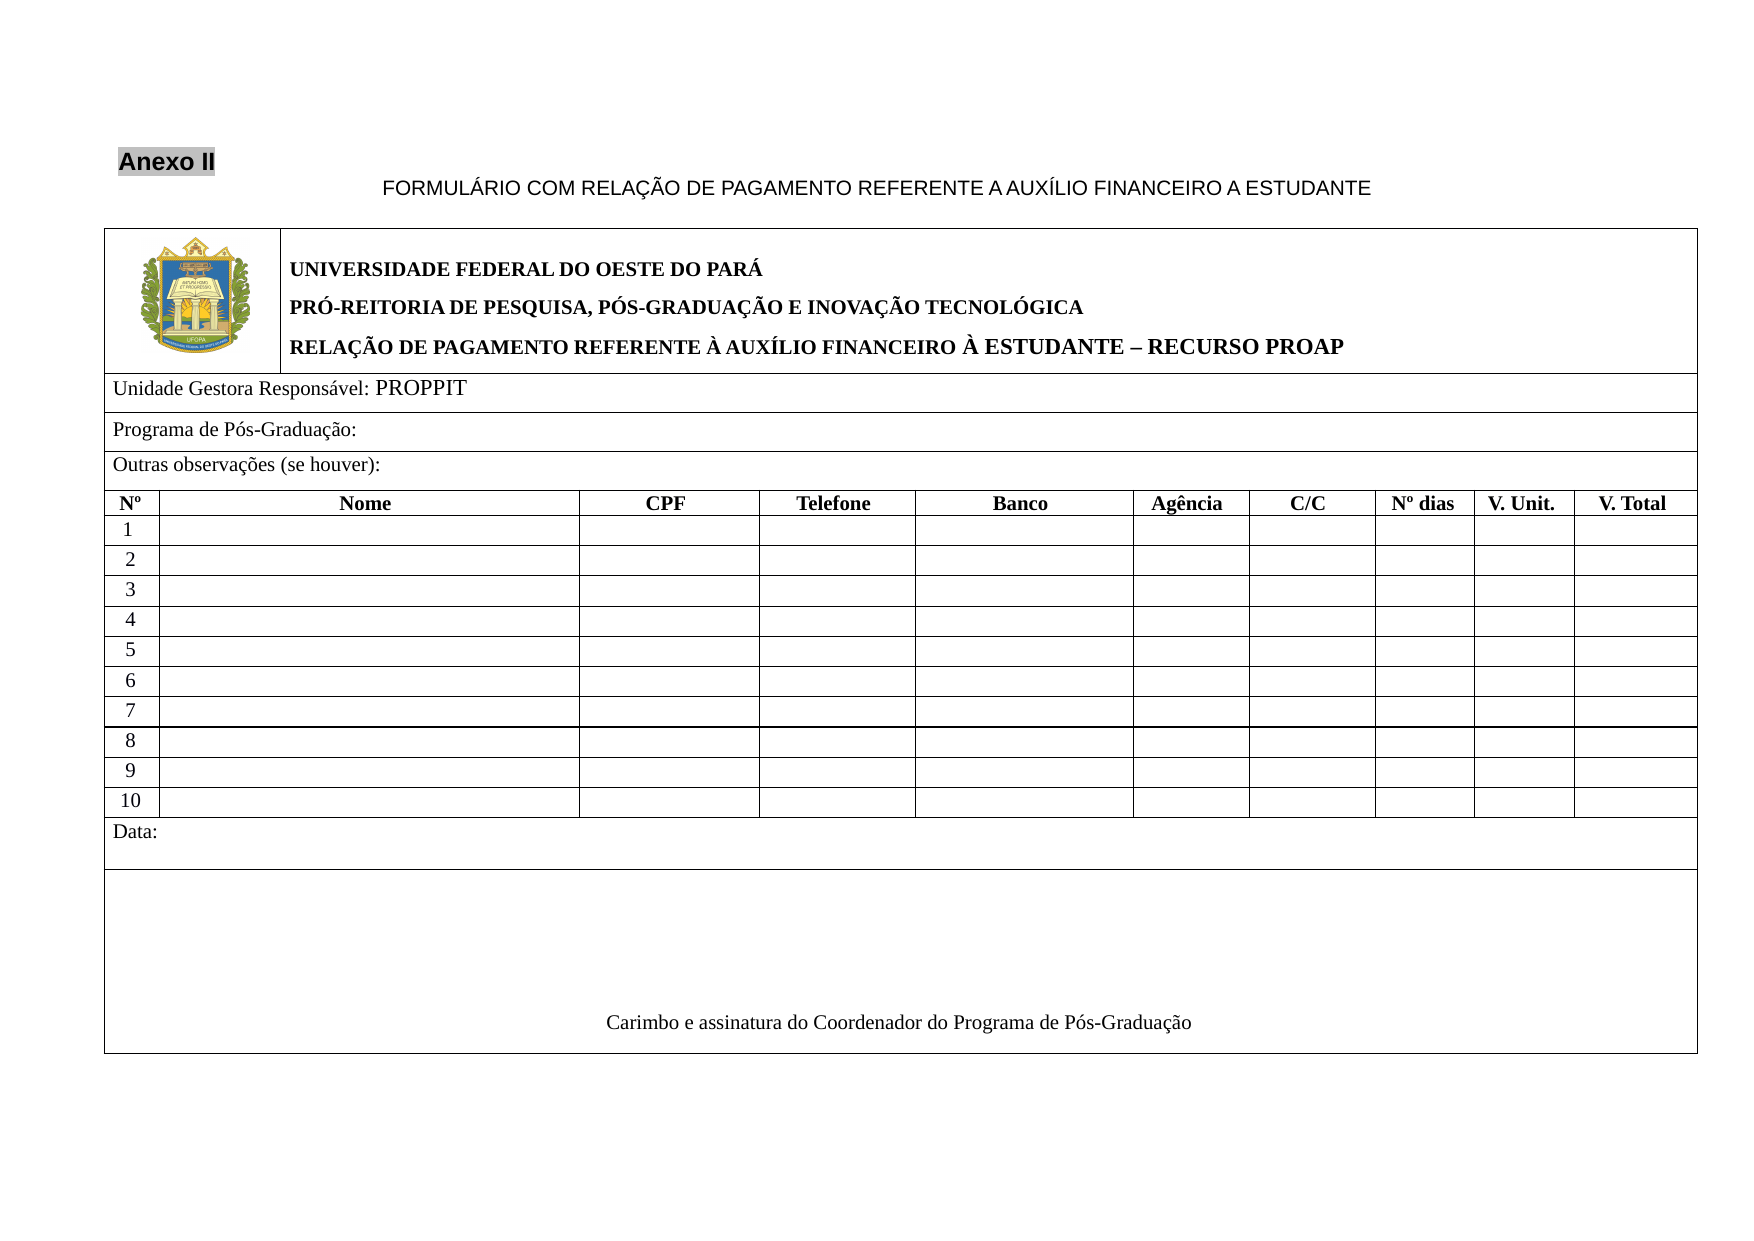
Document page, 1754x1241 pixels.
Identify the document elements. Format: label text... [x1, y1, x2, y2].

table_cell [1376, 697, 1474, 726]
table_cell [916, 788, 1133, 817]
table_cell [160, 637, 579, 666]
table_cell [760, 576, 915, 606]
table_cell [1134, 728, 1249, 757]
table_cell [580, 667, 759, 696]
table_cell [1134, 788, 1249, 817]
table_cell 3 [105, 576, 159, 606]
table_cell [1475, 546, 1574, 575]
table_cell Telefone [760, 491, 915, 515]
table_cell [916, 607, 1133, 636]
table_cell [580, 728, 759, 757]
table_cell [1376, 576, 1474, 606]
table_cell [1475, 667, 1574, 696]
table_cell [1475, 516, 1574, 545]
table_cell [916, 637, 1133, 666]
table_cell [1575, 637, 1697, 666]
table_cell Nome [160, 491, 579, 515]
table_cell [1134, 697, 1249, 726]
table_cell Data: [105, 818, 1697, 868]
table_cell [1134, 637, 1249, 666]
table_cell [160, 697, 579, 726]
table_cell [160, 516, 579, 545]
table_cell [1376, 788, 1474, 817]
table_cell 8 [105, 728, 159, 757]
table_cell [1250, 788, 1375, 817]
table_cell [1475, 697, 1574, 726]
table_cell [1575, 607, 1697, 636]
table_cell [1575, 697, 1697, 726]
table_cell [1134, 576, 1249, 606]
table_cell [916, 576, 1133, 606]
table_cell [1250, 667, 1375, 696]
table_cell [1250, 576, 1375, 606]
table_cell [1250, 607, 1375, 636]
table_cell [1376, 546, 1474, 575]
table_cell CPF [580, 491, 759, 515]
table_cell 9 [105, 758, 159, 787]
table_cell [160, 576, 579, 606]
table_cell 2 [105, 546, 159, 575]
table_cell [1575, 516, 1697, 545]
table_cell [160, 758, 579, 787]
table_cell [1250, 758, 1375, 787]
table_cell [580, 788, 759, 817]
table_cell [760, 546, 915, 575]
table_cell Carimbo e assinatura do Coordenador do Programa de Pós-Graduação [105, 870, 1697, 1053]
table_cell 10 [105, 788, 159, 817]
table_cell Unidade Gestora Responsável: PROPPIT [105, 374, 1697, 412]
table_cell [1250, 697, 1375, 726]
table_cell [580, 637, 759, 666]
table_cell [160, 607, 579, 636]
table_cell V. Unit. [1475, 491, 1574, 515]
table_cell [580, 576, 759, 606]
table_cell [1475, 728, 1574, 757]
table_cell [1134, 516, 1249, 545]
table_cell [160, 546, 579, 575]
text FORMULÁRIO COM RELAÇÃO DE PAGAMENTO REFERENTE A AUXÍLIO FINANCEIRO A ESTUDANTE [118, 176, 1636, 199]
table_cell [1134, 607, 1249, 636]
table_cell [1376, 637, 1474, 666]
table_header [105, 229, 280, 373]
table_cell [916, 667, 1133, 696]
table_cell [760, 758, 915, 787]
table_cell [160, 788, 579, 817]
table_cell [760, 607, 915, 636]
table_cell [580, 697, 759, 726]
table_header UNIVERSIDADE FEDERAL DO OESTE DO PARÁ PRÓ-REITORIA DE PESQUISA, PÓS-GRADUAÇÃO E INOVAÇÃO TECNOLÓGICA RELAÇÃO DE PAGAMENTO REFERENTE À AUXÍLIO FINANCEIRO À ESTUDANTE – RECURSO PROAP [281, 229, 1697, 373]
table_cell Banco [916, 491, 1133, 515]
table_cell [1475, 788, 1574, 817]
table_cell [760, 728, 915, 757]
table_cell Agência [1134, 491, 1249, 515]
table_cell [1575, 576, 1697, 606]
table_cell [160, 667, 579, 696]
table_cell Outras observações (se houver): [105, 452, 1697, 489]
text Anexo II [118, 147, 1636, 176]
table_cell [760, 667, 915, 696]
table_cell [916, 728, 1133, 757]
table_cell [916, 546, 1133, 575]
table_cell [916, 758, 1133, 787]
table_cell [580, 516, 759, 545]
table_cell Nº dias [1376, 491, 1474, 515]
table_cell [916, 516, 1133, 545]
table_cell [1575, 728, 1697, 757]
table_cell Nº [105, 491, 159, 515]
table_cell [1376, 667, 1474, 696]
table_cell [1250, 516, 1375, 545]
table_cell 1 [105, 516, 159, 545]
table_cell [1575, 788, 1697, 817]
table_cell [1376, 516, 1474, 545]
picture [140, 237, 250, 353]
table_cell [580, 607, 759, 636]
table_cell [1134, 667, 1249, 696]
table_cell [1250, 546, 1375, 575]
table_cell [1250, 637, 1375, 666]
table_cell [1376, 758, 1474, 787]
table_cell [160, 728, 579, 757]
table_cell [580, 546, 759, 575]
table_cell [760, 516, 915, 545]
table_cell [1250, 728, 1375, 757]
table_cell V. Total [1575, 491, 1697, 515]
table_cell [760, 788, 915, 817]
table_cell 4 [105, 607, 159, 636]
table_cell 5 [105, 637, 159, 666]
table_cell [1575, 667, 1697, 696]
table_cell [1475, 607, 1574, 636]
table_cell 6 [105, 667, 159, 696]
table_cell [760, 637, 915, 666]
table_cell Programa de Pós-Graduação: [105, 413, 1697, 451]
table_cell [1134, 758, 1249, 787]
table_cell [916, 697, 1133, 726]
table_cell C/C [1250, 491, 1375, 515]
table_cell [1376, 728, 1474, 757]
table_cell [760, 697, 915, 726]
table_cell [1575, 546, 1697, 575]
table_cell [580, 758, 759, 787]
table_cell [1475, 758, 1574, 787]
table_cell [1134, 546, 1249, 575]
table_cell [1475, 637, 1574, 666]
table_cell 7 [105, 697, 159, 726]
table_cell [1575, 758, 1697, 787]
table_cell [1475, 576, 1574, 606]
table_cell [1376, 607, 1474, 636]
